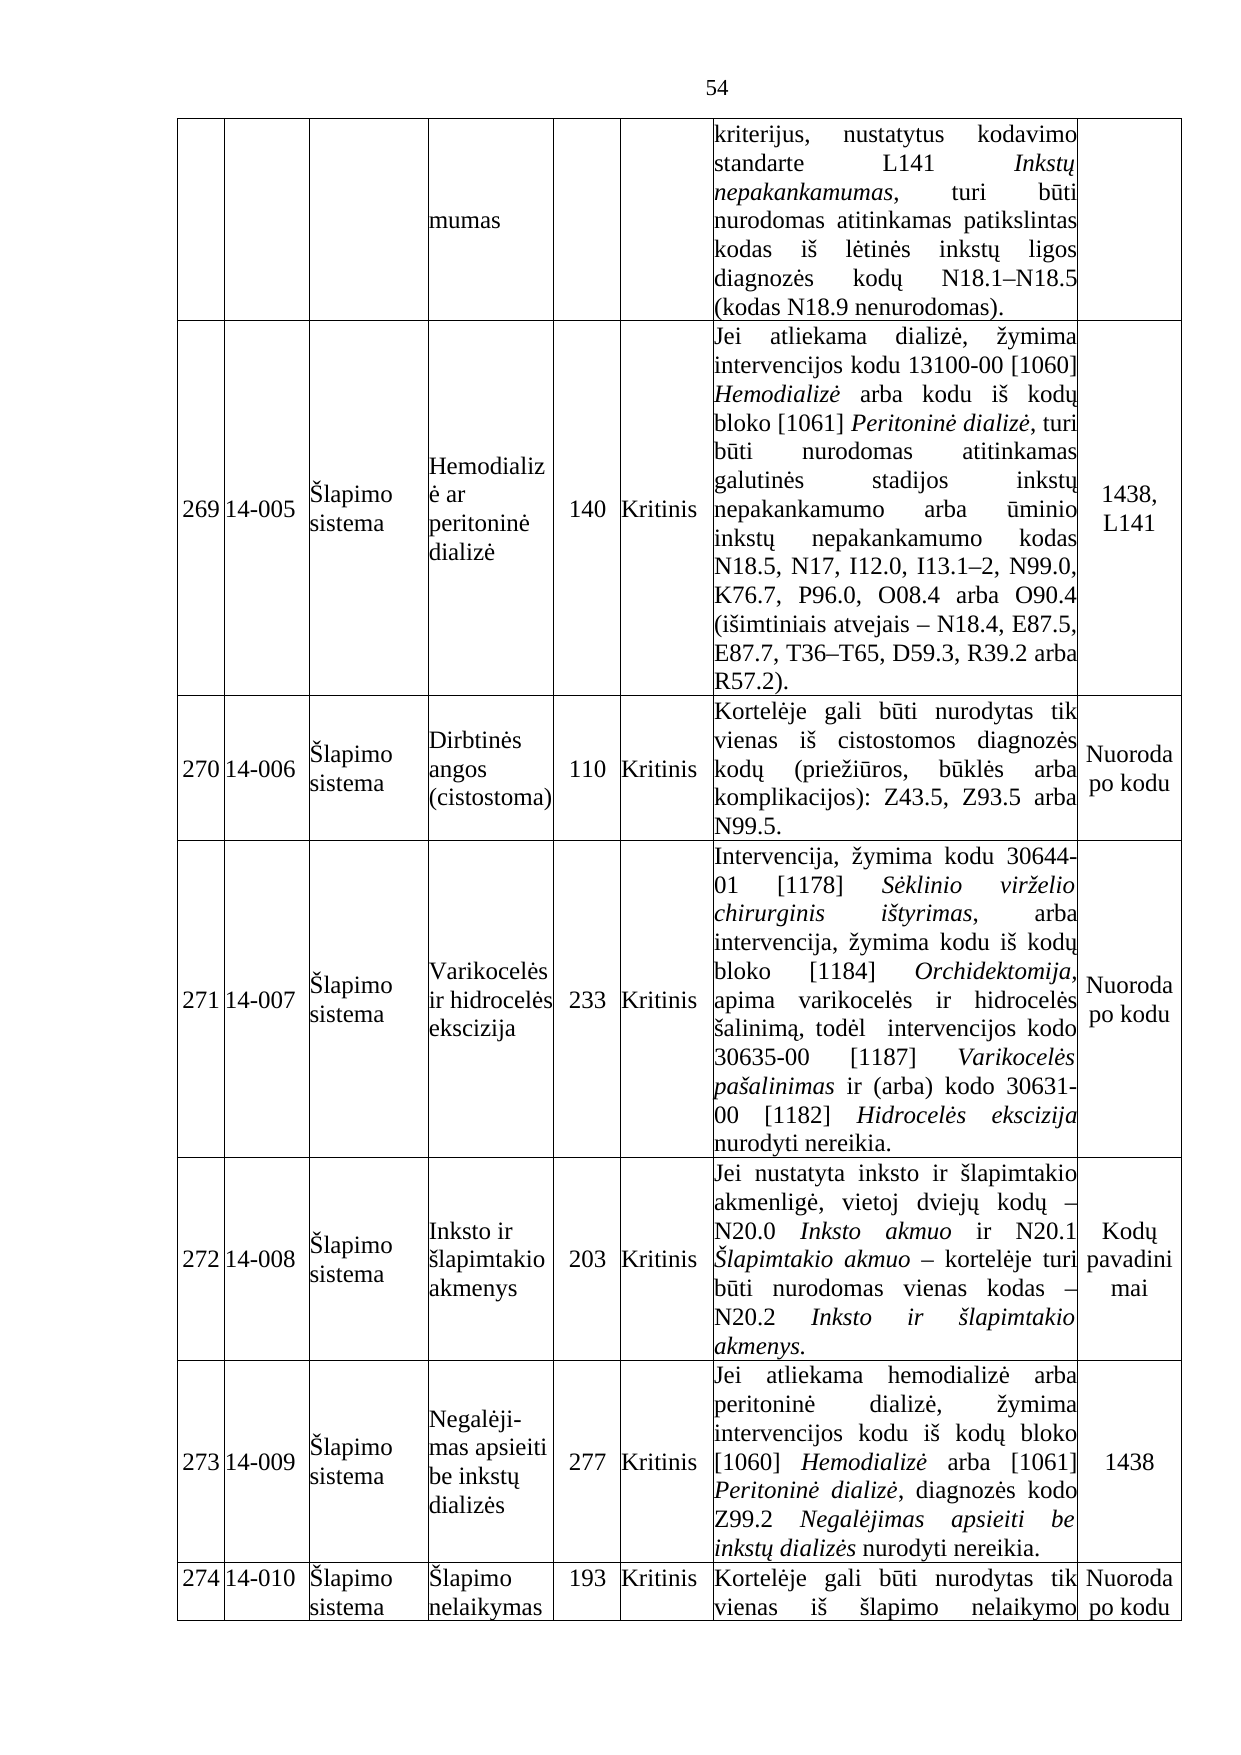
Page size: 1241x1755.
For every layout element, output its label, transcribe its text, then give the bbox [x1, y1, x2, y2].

table_cell Šlapimo sistema [310, 1563, 428, 1620]
table_cell Intervencija, žymima kodu 30644-01 [1178] Sėklinio virželio chirurginis ištyrimas, arba intervencija, žymima kodu iš kodų bloko [1184] Orchidektomija, apima varikocelės ir hidrocelės šalinimą, todėl intervencijos kodo 30635-00 [1187] Varikocelės pašalinimas ir (arba) kodo 30631-00 [1182] Hidrocelės ekscizija nurodyti nereikia. [714, 841, 1077, 1157]
table_cell 110 [554, 696, 620, 840]
table_cell Dirbtinės angos (cistostoma) [429, 696, 553, 840]
table_cell Kritinis [621, 1361, 713, 1562]
table_cell [554, 119, 620, 320]
table_cell Kritinis [621, 1563, 713, 1620]
table_cell 272 [178, 1158, 224, 1359]
table_cell Kritinis [621, 1158, 713, 1359]
table_cell Jei atliekama hemodializė arba peritoninė dializė, žymima intervencijos kodu iš kodų bloko [1060] Hemodializė arba [1061] Peritoninė dializė, diagnozės kodo Z99.2 Negalėjimas apsieiti be inkstų dializės nurodyti nereikia. [714, 1361, 1077, 1562]
table_cell Šlapimo sistema [310, 1361, 428, 1562]
table_cell 14-006 [225, 696, 309, 840]
table_cell 277 [554, 1361, 620, 1562]
table_cell Šlapimo sistema [310, 696, 428, 840]
table_cell 14-007 [225, 841, 309, 1157]
table_cell Nuoroda po kodu [1078, 1563, 1181, 1620]
table_cell kriterijus, nustatytus kodavimo standarte L141 Inkstų nepakankamumas, turi būti nurodomas atitinkamas patikslintas kodas iš lėtinės inkstų ligos diagnozės kodų N18.1–N18.5 (kodas N18.9 nenurodomas). [714, 119, 1077, 320]
table_cell 271 [178, 841, 224, 1157]
table_cell [178, 119, 224, 320]
table_cell Šlapimo sistema [310, 841, 428, 1157]
table_cell 14-009 [225, 1361, 309, 1562]
table_cell [1078, 119, 1181, 320]
table_cell Kritinis [621, 696, 713, 840]
table_cell 269 [178, 321, 224, 695]
table_cell 14-005 [225, 321, 309, 695]
table_cell Inksto ir šlapimtakio akmenys [429, 1158, 553, 1359]
table_cell Negalėji-mas apsieiti be inkstų dializės [429, 1361, 553, 1562]
table_cell Jei atliekama dializė, žymima intervencijos kodu 13100-00 [1060] Hemodializė arba kodu iš kodų bloko [1061] Peritoninė dializė, turi būti nurodomas atitinkamas galutinės stadijos inkstų nepakankamumo arba ūminio inkstų nepakankamumo kodas N18.5, N17, I12.0, I13.1–2, N99.0, K76.7, P96.0, O08.4 arba O90.4 (išimtiniais atvejais – N18.4, E87.5, E87.7, T36–T65, D59.3, R39.2 arba R57.2). [714, 321, 1077, 695]
table_cell 193 [554, 1563, 620, 1620]
table_cell Kritinis [621, 321, 713, 695]
table_cell Hemodializė ar peritoninė dializė [429, 321, 553, 695]
table_cell Varikocelės ir hidrocelės ekscizija [429, 841, 553, 1157]
table_cell Jei nustatyta inksto ir šlapimtakio akmenligė, vietoj dviejų kodų – N20.0 Inksto akmuo ir N20.1 Šlapimtakio akmuo – kortelėje turi būti nurodomas vienas kodas – N20.2 Inksto ir šlapimtakio akmenys. [714, 1158, 1077, 1359]
table_cell Šlapimo nelaikymas [429, 1563, 553, 1620]
table_cell 233 [554, 841, 620, 1157]
table_cell Kritinis [621, 841, 713, 1157]
table_cell [225, 119, 309, 320]
table_cell 14-010 [225, 1563, 309, 1620]
table_cell Kodų pavadinimai [1078, 1158, 1181, 1359]
table_cell Šlapimo sistema [310, 321, 428, 695]
table_cell Nuoroda po kodu [1078, 696, 1181, 840]
table_cell Nuoroda po kodu [1078, 841, 1181, 1157]
table_cell Kortelėje gali būti nurodytas tik vienas iš šlapimo nelaikymo [714, 1563, 1077, 1620]
table_cell mumas [429, 119, 553, 320]
table_cell 203 [554, 1158, 620, 1359]
table_cell [621, 119, 713, 320]
table_cell 273 [178, 1361, 224, 1562]
table_cell [310, 119, 428, 320]
table_cell 1438, L141 [1078, 321, 1181, 695]
table_cell 140 [554, 321, 620, 695]
table_cell Šlapimo sistema [310, 1158, 428, 1359]
table_cell Kortelėje gali būti nurodytas tik vienas iš cistostomos diagnozės kodų (priežiūros, būklės arba komplikacijos): Z43.5, Z93.5 arba N99.5. [714, 696, 1077, 840]
table_cell 270 [178, 696, 224, 840]
table_cell 1438 [1078, 1361, 1181, 1562]
table_cell 274 [178, 1563, 224, 1620]
table_cell 14-008 [225, 1158, 309, 1359]
